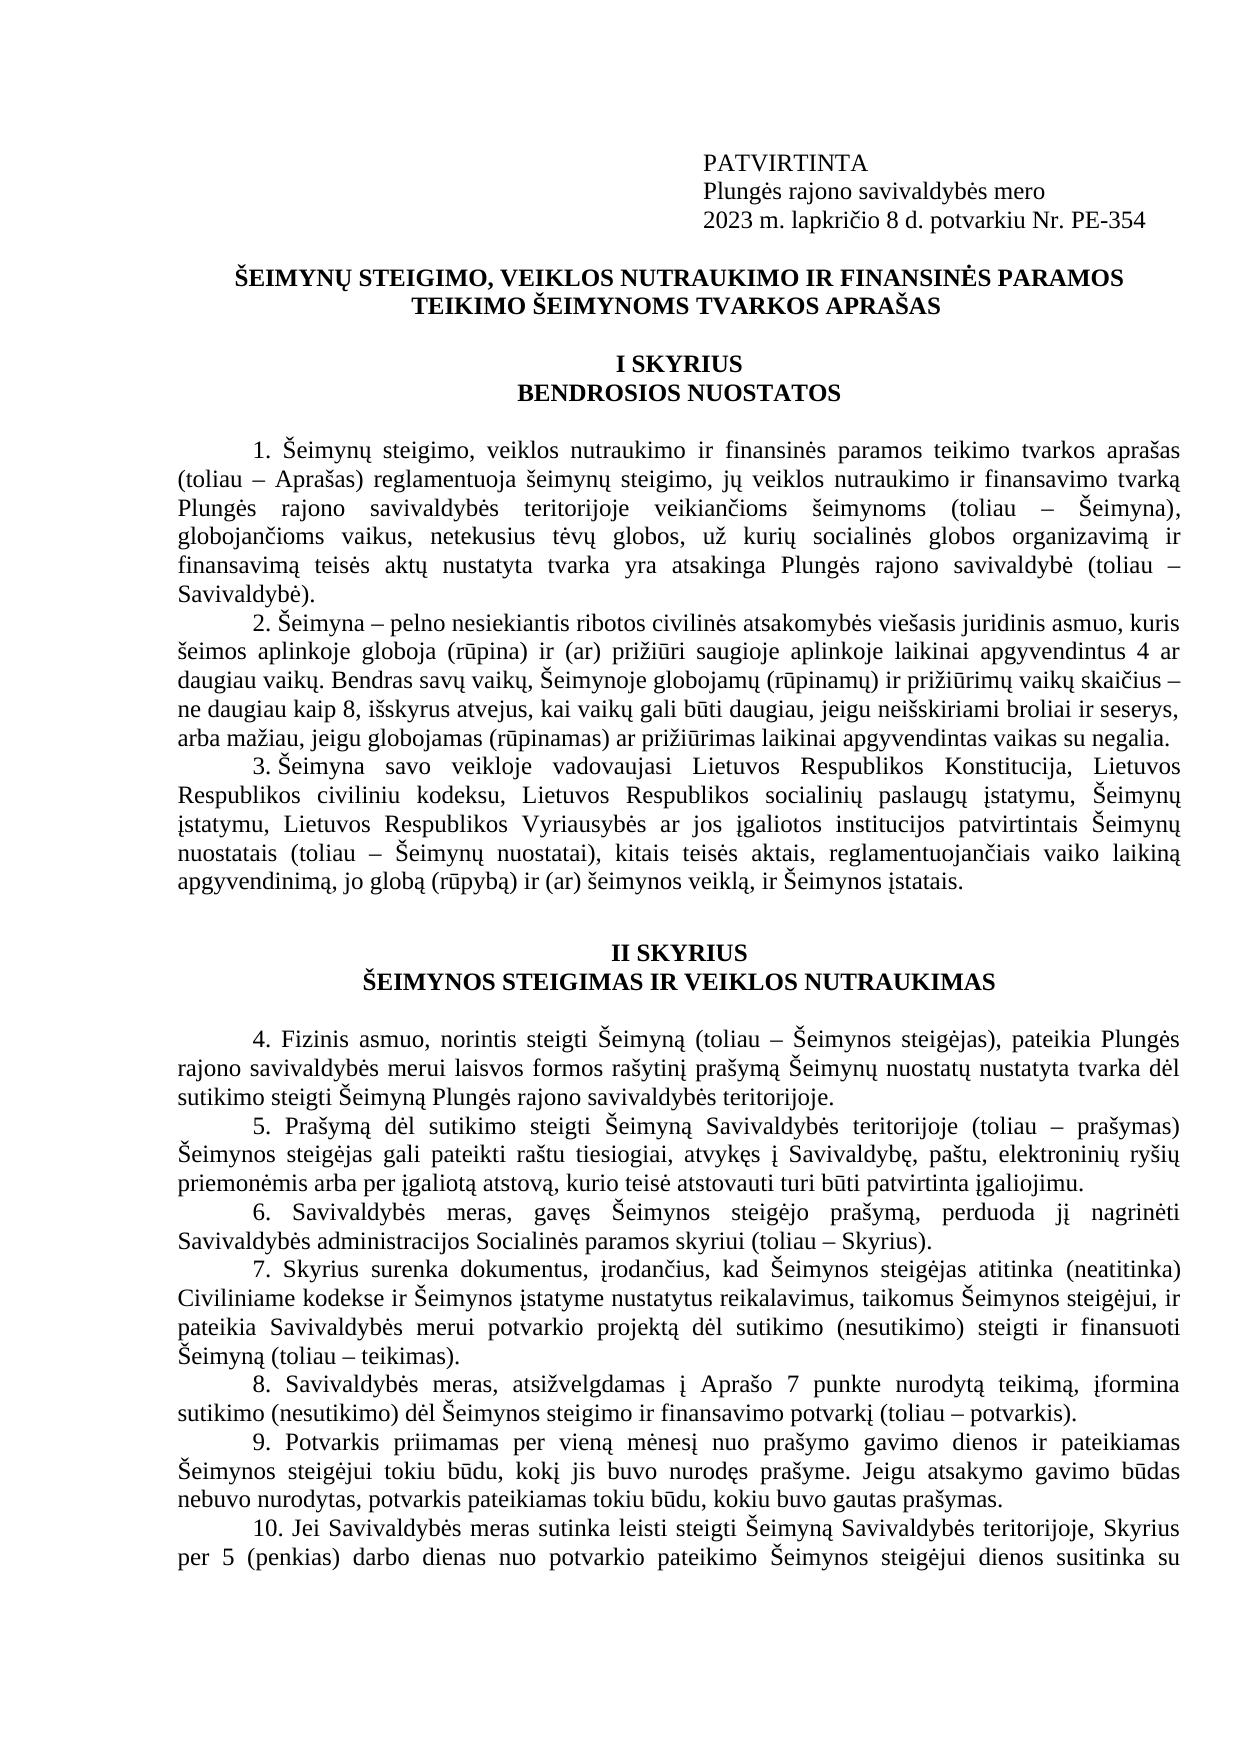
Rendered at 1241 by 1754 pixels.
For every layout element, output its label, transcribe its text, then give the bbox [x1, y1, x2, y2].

text 3..Šeimyna savo veikloje vadovaujasi Lietuvos Respublikos Konstitucija, Lietuvos Respublikos civiliniu kodeksu, Lietuvos Respublikos socialinių paslaugų įstatymu, Šeimynų įstatymu, Lietuvos Respublikos Vyriausybės ar jos įgaliotos institucijos patvirtintais Šeimynų nuostatais (toliau – Šeimynų nuostatai), kitais teisės aktais, reglamentuojančiais vaiko laikiną apgyvendinimą, jo globą (rūpybą) ir (ar) šeimynos veiklą, ir Šeimynos įstatais. [177, 751, 1181, 895]
text 10. Jei Savivaldybės meras sutinka leisti steigti Šeimyną Savivaldybės teritorijoje, Skyrius per 5 (penkias) darbo dienas nuo potvarkio pateikimo Šeimynos steigėjui dienos susitinka su [177, 1513, 1181, 1571]
text 2. Šeimyna – pelno nesiekiantis ribotos civilinės atsakomybės viešasis juridinis asmuo, kuris šeimos aplinkoje globoja (rūpina) ir (ar) prižiūri saugioje aplinkoje laikinai apgyvendintus 4 ar daugiau vaikų. Bendras savų vaikų, Šeimynoje globojamų (rūpinamų) ir prižiūrimų vaikų skaičius – ne daugiau kaip 8, išskyrus atvejus, kai vaikų gali būti daugiau, jeigu neišskiriami broliai ir seserys, arba mažiau, jeigu globojamas (rūpinamas) ar prižiūrimas laikinai apgyvendintas vaikas su negalia. [177, 608, 1181, 751]
text II SKYRIUS [177, 938, 1181, 967]
text 8. Savivaldybės meras, atsižvelgdamas į Aprašo 7 punkte nurodytą teikimą, įformina sutikimo (nesutikimo) dėl Šeimynos steigimo ir finansavimo potvarkį (toliau – potvarkis). [177, 1369, 1181, 1427]
text Plungės rajono savivaldybės mero [177, 176, 1181, 205]
text 7. Skyrius surenka dokumentus, įrodančius, kad Šeimynos steigėjas atitinka (neatitinka) Civiliniame kodekse ir Šeimynos įstatyme nustatytus reikalavimus, taikomus Šeimynos steigėjui, ir pateikia Savivaldybės merui potvarkio projektą dėl sutikimo (nesutikimo) steigti ir finansuoti Šeimyną (toliau – teikimas). [177, 1254, 1181, 1369]
text PATVIRTINTA [177, 148, 1181, 176]
text 6. Savivaldybės meras, gavęs Šeimynos steigėjo prašymą, perduoda jį nagrinėti Savivaldybės administracijos Socialinės paramos skyriui (toliau – Skyrius). [177, 1197, 1181, 1254]
text 9. Potvarkis priimamas per vieną mėnesį nuo prašymo gavimo dienos ir pateikiamas Šeimynos steigėjui tokiu būdu, kokį jis buvo nurodęs prašyme. Jeigu atsakymo gavimo būdas nebuvo nurodytas, potvarkis pateikiamas tokiu būdu, kokiu buvo gautas prašymas. [177, 1427, 1181, 1513]
text 5. Prašymą dėl sutikimo steigti Šeimyną Savivaldybės teritorijoje (toliau – prašymas) Šeimynos steigėjas gali pateikti raštu tiesiogiai, atvykęs į Savivaldybę, paštu, elektroninių ryšių priemonėmis arba per įgaliotą atstovą, kurio teisė atstovauti turi būti patvirtinta įgaliojimu. [177, 1111, 1181, 1197]
text 4. Fizinis asmuo, norintis steigti Šeimyną (toliau – Šeimynos steigėjas), pateikia Plungės rajono savivaldybės merui laisvos formos rašytinį prašymą Šeimynų nuostatų nustatyta tvarka dėl sutikimo steigti Šeimyną Plungės rajono savivaldybės teritorijoje. [177, 1024, 1181, 1111]
text ŠEIMYNOS STEIGIMAS IR VEIKLOS NUTRAUKIMAS [177, 967, 1181, 996]
text I SKYRIUS [177, 349, 1181, 378]
text ŠEIMYNŲ STEIGIMO, VEIKLOS NUTRAUKIMO IR FINANSINĖS PARAMOS TEIKIMO ŠEIMYNOMS TVARKOS APRAŠAS [177, 263, 1181, 320]
text 1. Šeimynų steigimo, veiklos nutraukimo ir finansinės paramos teikimo tvarkos aprašas (toliau – Aprašas) reglamentuoja šeimynų steigimo, jų veiklos nutraukimo ir finansavimo tvarką Plungės rajono savivaldybės teritorijoje veikiančioms šeimynoms (toliau – Šeimyna), globojančioms vaikus, netekusius tėvų globos, už kurių socialinės globos organizavimą ir finansavimą teisės aktų nustatyta tvarka yra atsakinga Plungės rajono savivaldybė (toliau – Savivaldybė). [177, 435, 1181, 608]
text 2023 m. lapkričio 8 d. potvarkiu Nr. PE-354 [177, 205, 1181, 234]
text BENDROSIOS NUOSTATOS [177, 378, 1181, 406]
